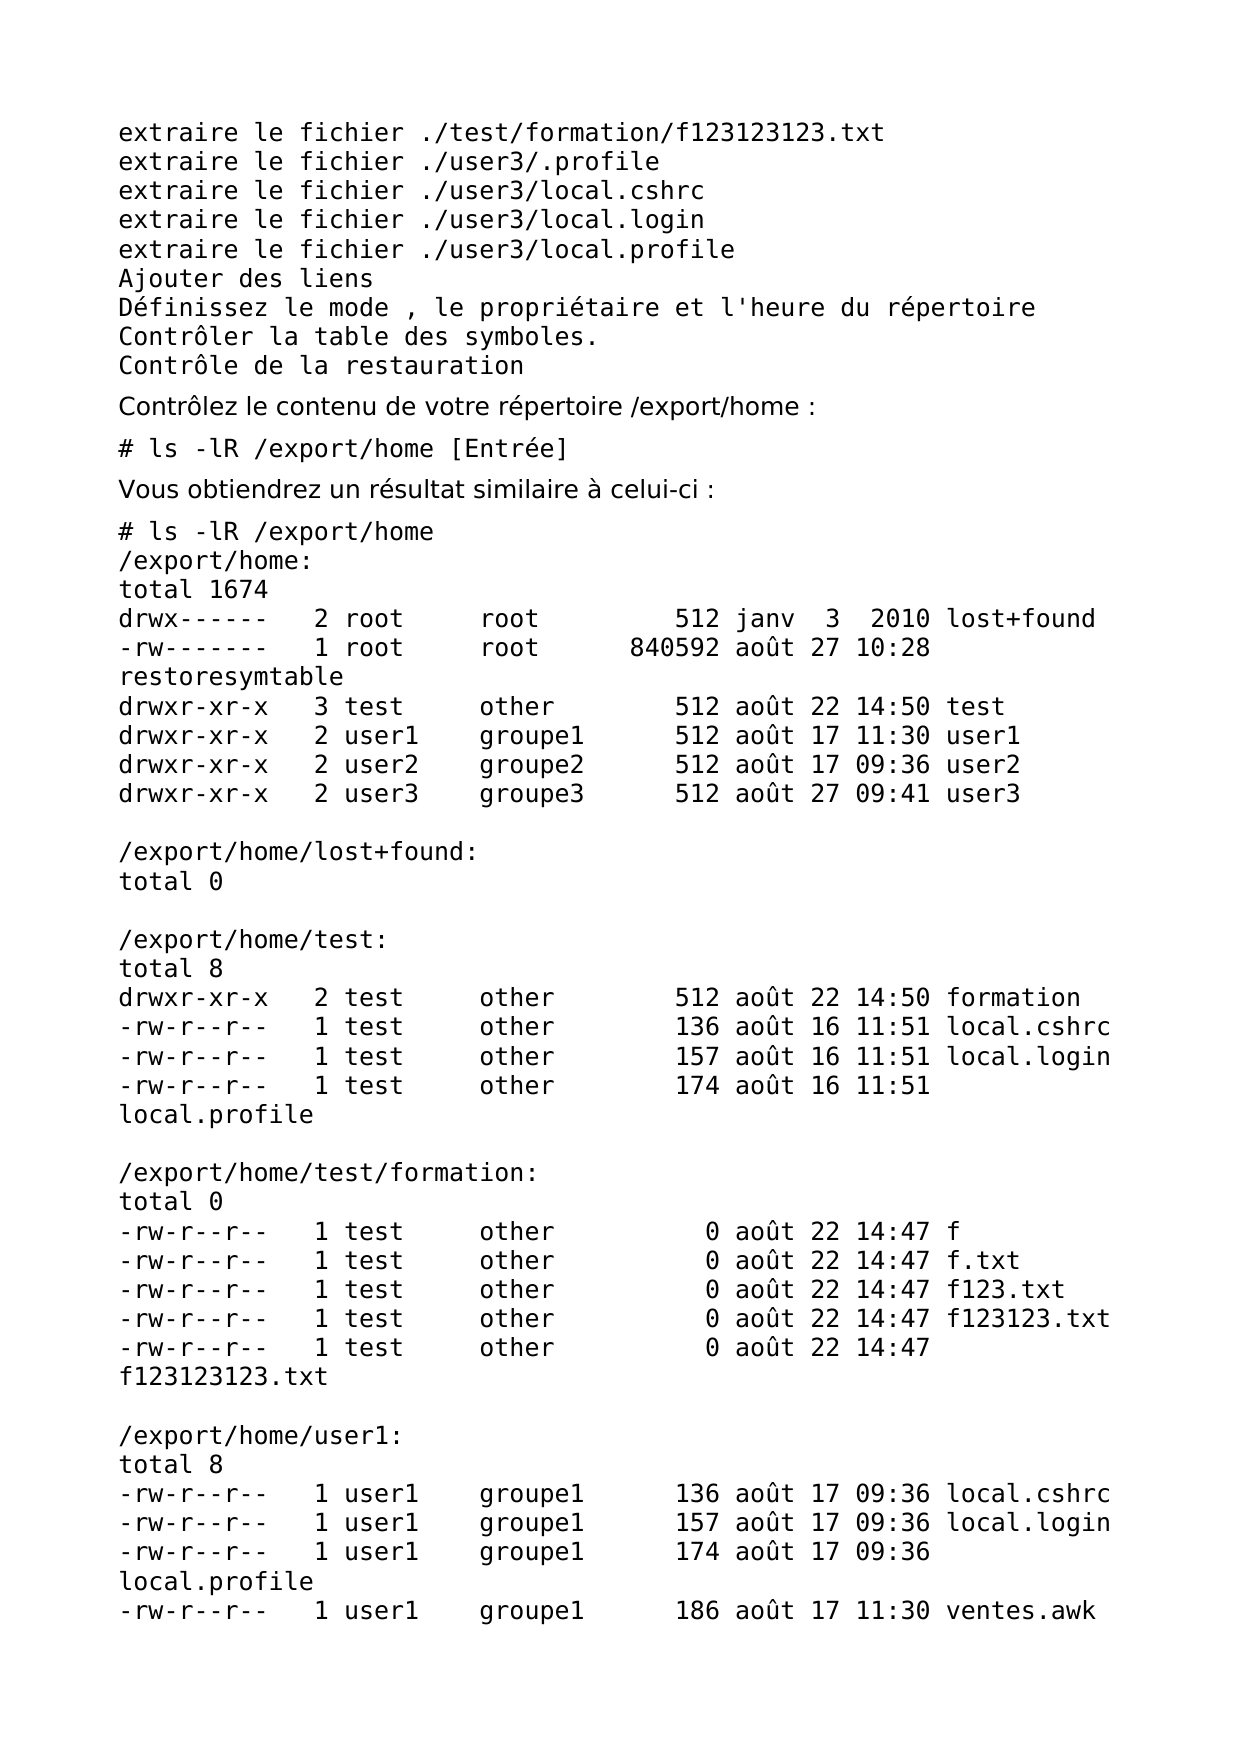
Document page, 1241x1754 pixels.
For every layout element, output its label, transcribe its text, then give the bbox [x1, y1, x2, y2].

text # ls -lR /export/home [Entrée] [118, 434, 1122, 463]
text # ls -lR /export/home /export/home: total 1674 drwx------ 2 root root 512 janv 3 2010 lost+found -rw------- 1 root root 840592 août 27 10:28 restoresymtable drwxr-xr-x 3 test other 512 août 22 14:50 test drwxr-xr-x 2 user1 groupe1 512 août 17 11:30 user1 drwxr-xr-x 2 user2 groupe2 512 août 17 09:36 user2 drwxr-xr-x 2 user3 groupe3 512 août 27 09:41 user3 /export/home/lost+found: total 0 /export/home/test: total 8 drwxr-xr-x 2 test other 512 août 22 14:50 formation -rw-r--r-- 1 test other 136 août 16 11:51 local.cshrc -rw-r--r-- 1 test other 157 août 16 11:51 local.login -rw-r--r-- 1 test other 174 août 16 11:51 local.profile /export/home/test/formation: total 0 -rw-r--r-- 1 test other 0 août 22 14:47 f -rw-r--r-- 1 test other 0 août 22 14:47 f.txt -rw-r--r-- 1 test other 0 août 22 14:47 f123.txt -rw-r--r-- 1 test other 0 août 22 14:47 f123123.txt -rw-r--r-- 1 test other 0 août 22 14:47 f123123123.txt /export/home/user1: total 8 -rw-r--r-- 1 user1 groupe1 136 août 17 09:36 local.cshrc -rw-r--r-- 1 user1 groupe1 157 août 17 09:36 local.login -rw-r--r-- 1 user1 groupe1 174 août 17 09:36 local.profile -rw-r--r-- 1 user1 groupe1 186 août 17 11:30 ventes.awk [118, 517, 1122, 1625]
text Contrôlez le contenu de votre répertoire /export/home : [118, 392, 1122, 422]
text Vous obtiendrez un résultat similaire à celui-ci : [118, 475, 1122, 504]
text extraire le fichier ./test/formation/f123123123.txt extraire le fichier ./user3/.profile extraire le fichier ./user3/local.cshrc extraire le fichier ./user3/local.login extraire le fichier ./user3/local.profile Ajouter des liens Définissez le mode , le propriétaire et l'heure du répertoire Contrôler la table des symboles. Contrôle de la restauration [118, 118, 1122, 381]
